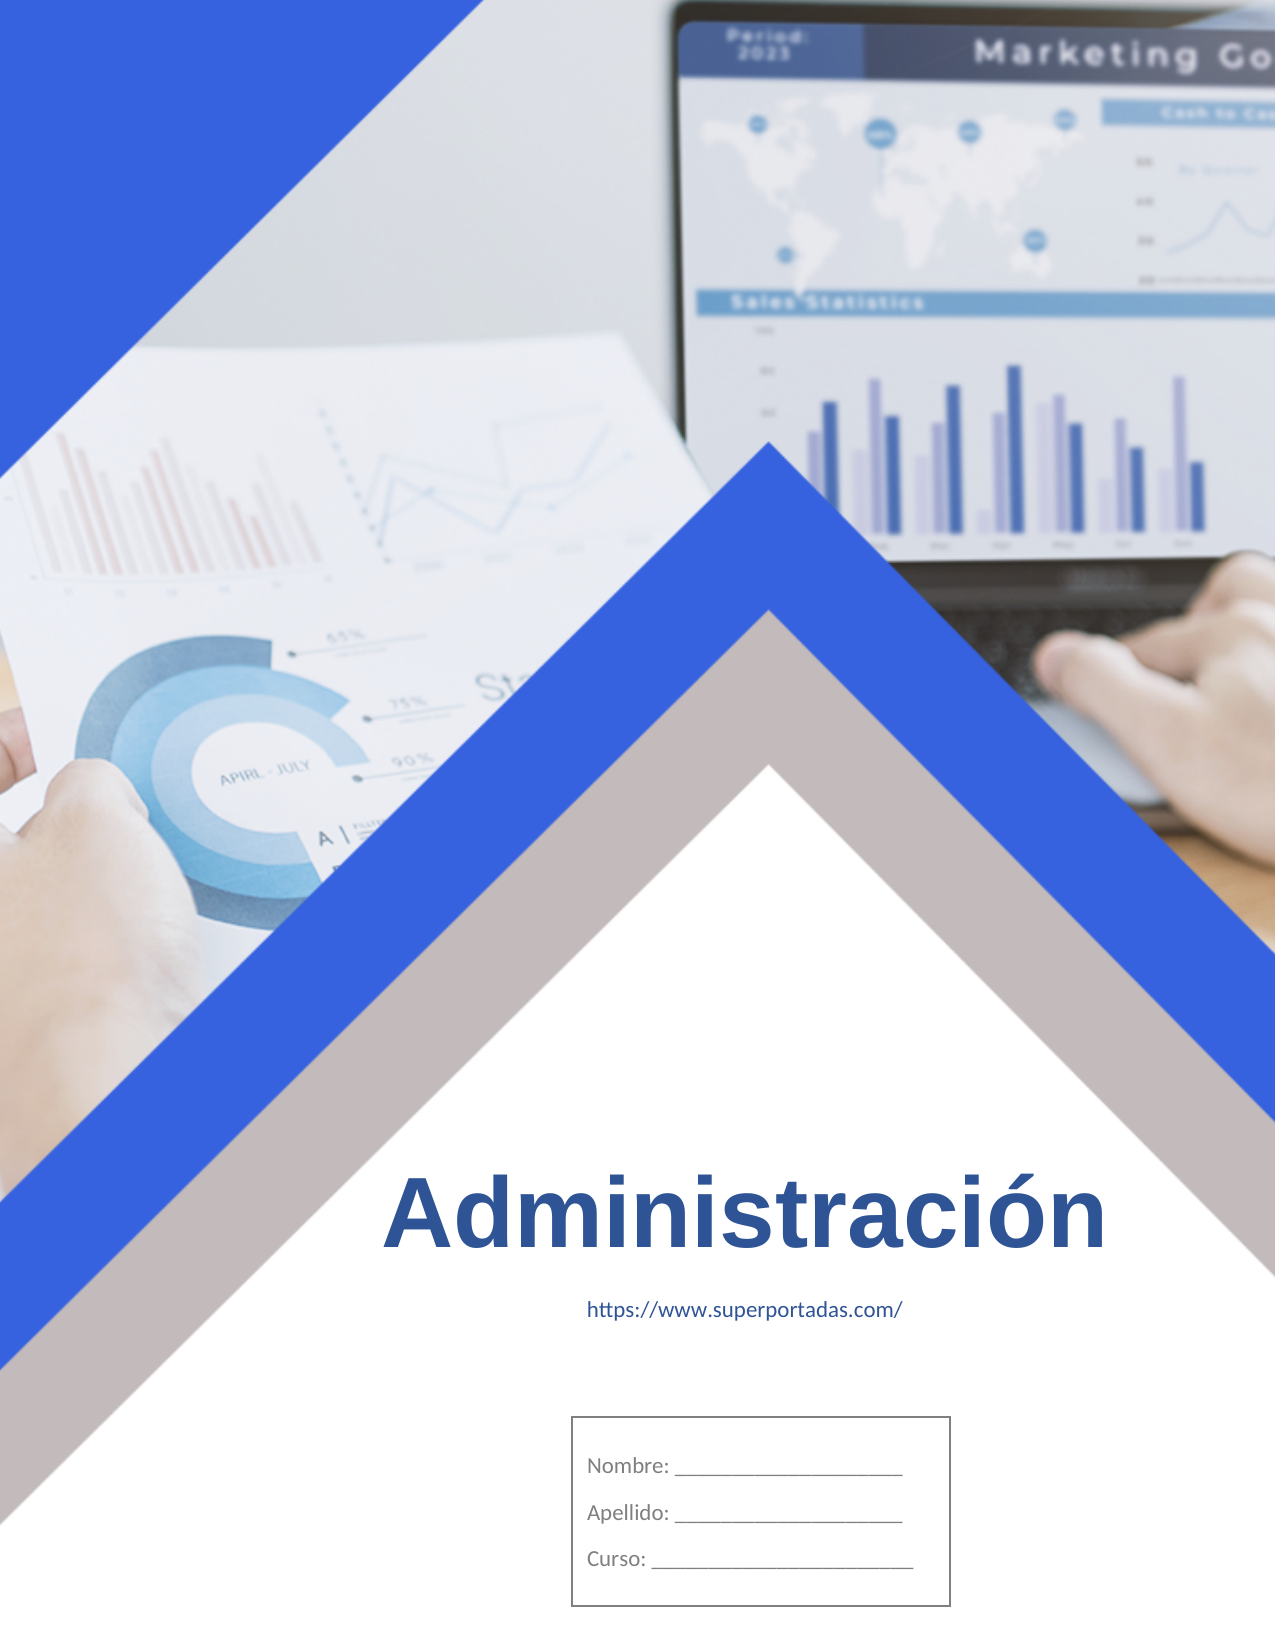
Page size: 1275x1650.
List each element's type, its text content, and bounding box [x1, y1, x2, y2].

text Nombre: ____________________ [587, 1451, 935, 1479]
text Administración [299, 1154, 1191, 1269]
text Apellido: ____________________ [587, 1498, 935, 1526]
text Curso: _______________________ [587, 1544, 935, 1573]
picture [0, 0, 1275, 1649]
text https://www.superportadas.com/ [299, 1295, 1191, 1323]
